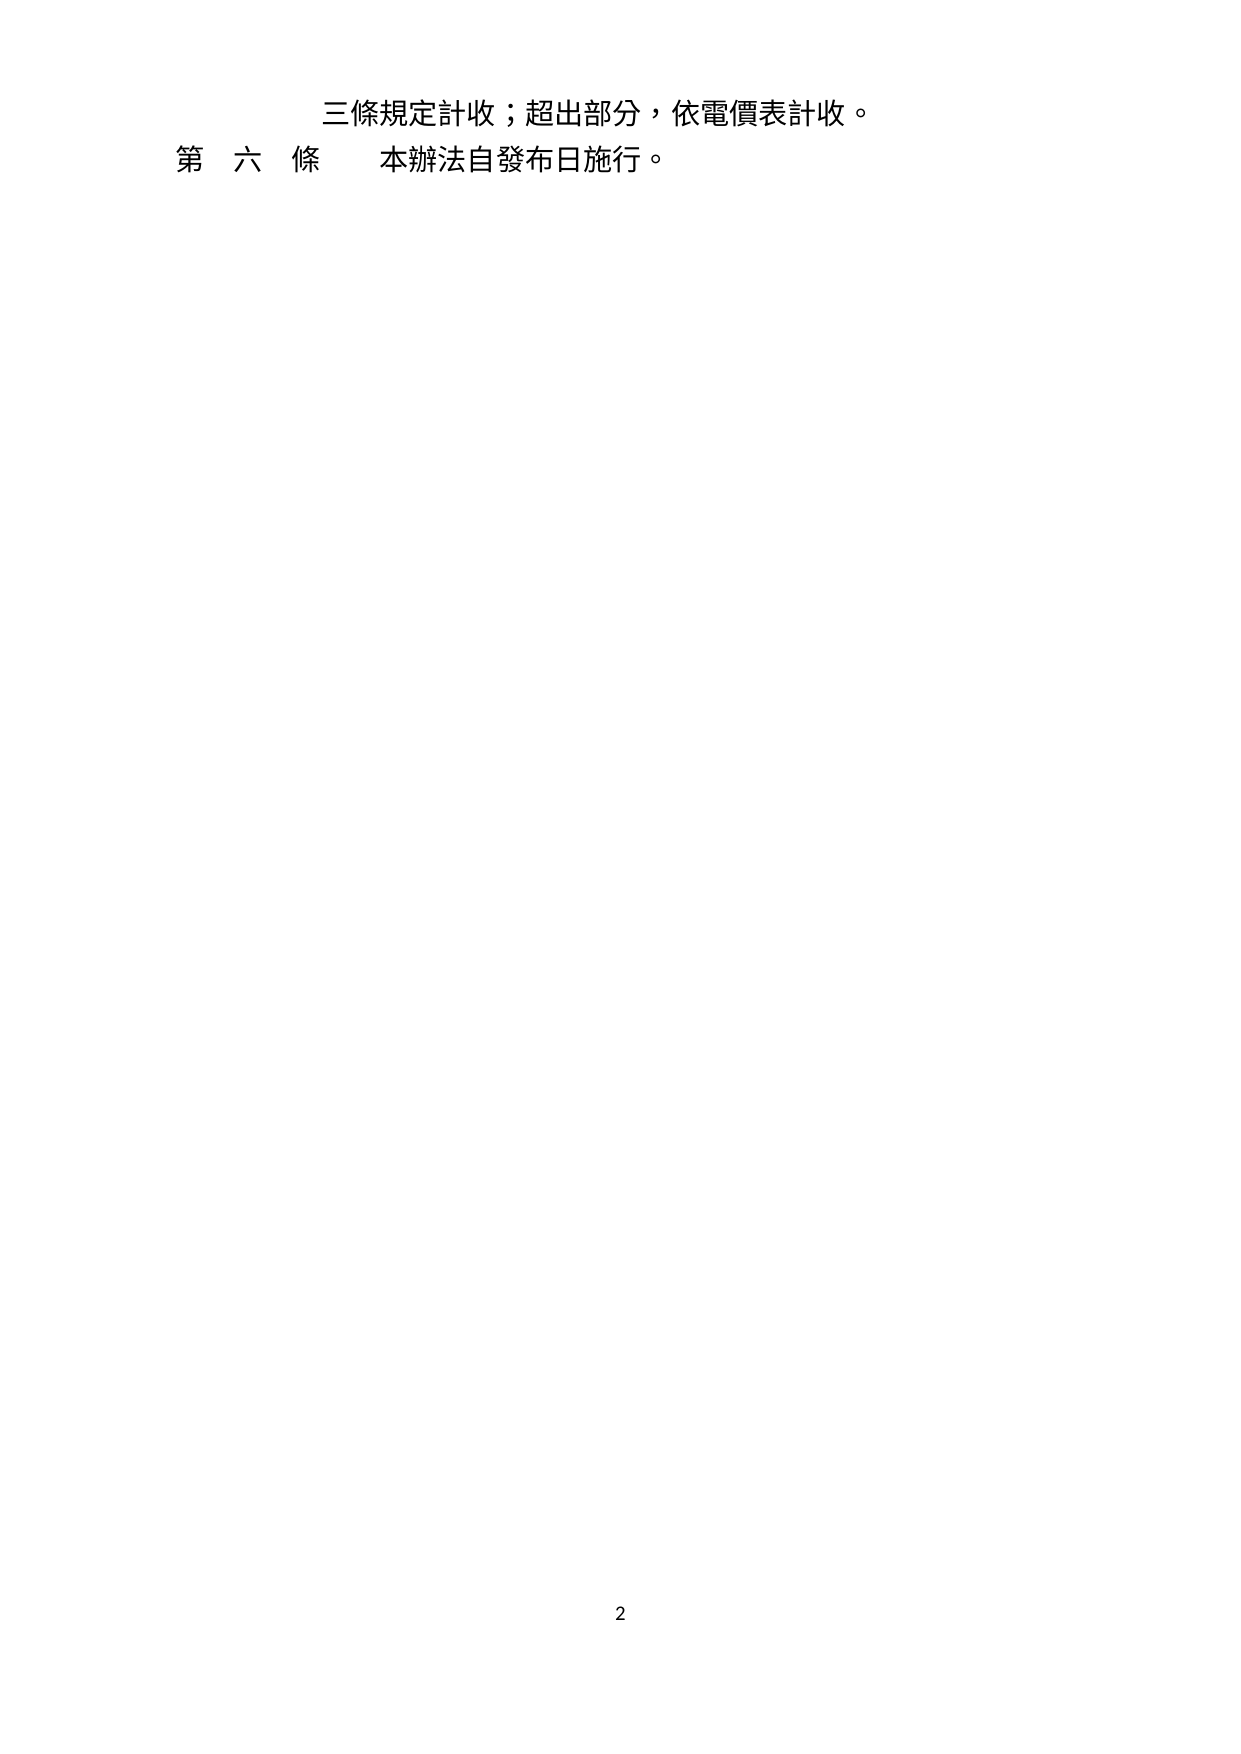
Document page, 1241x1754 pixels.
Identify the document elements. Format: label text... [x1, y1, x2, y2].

text 三條規定計收；超出部分，依電價表計收。 [175, 87, 1053, 133]
text 第 六 條 本辦法自發布日施行。 [175, 133, 1053, 179]
